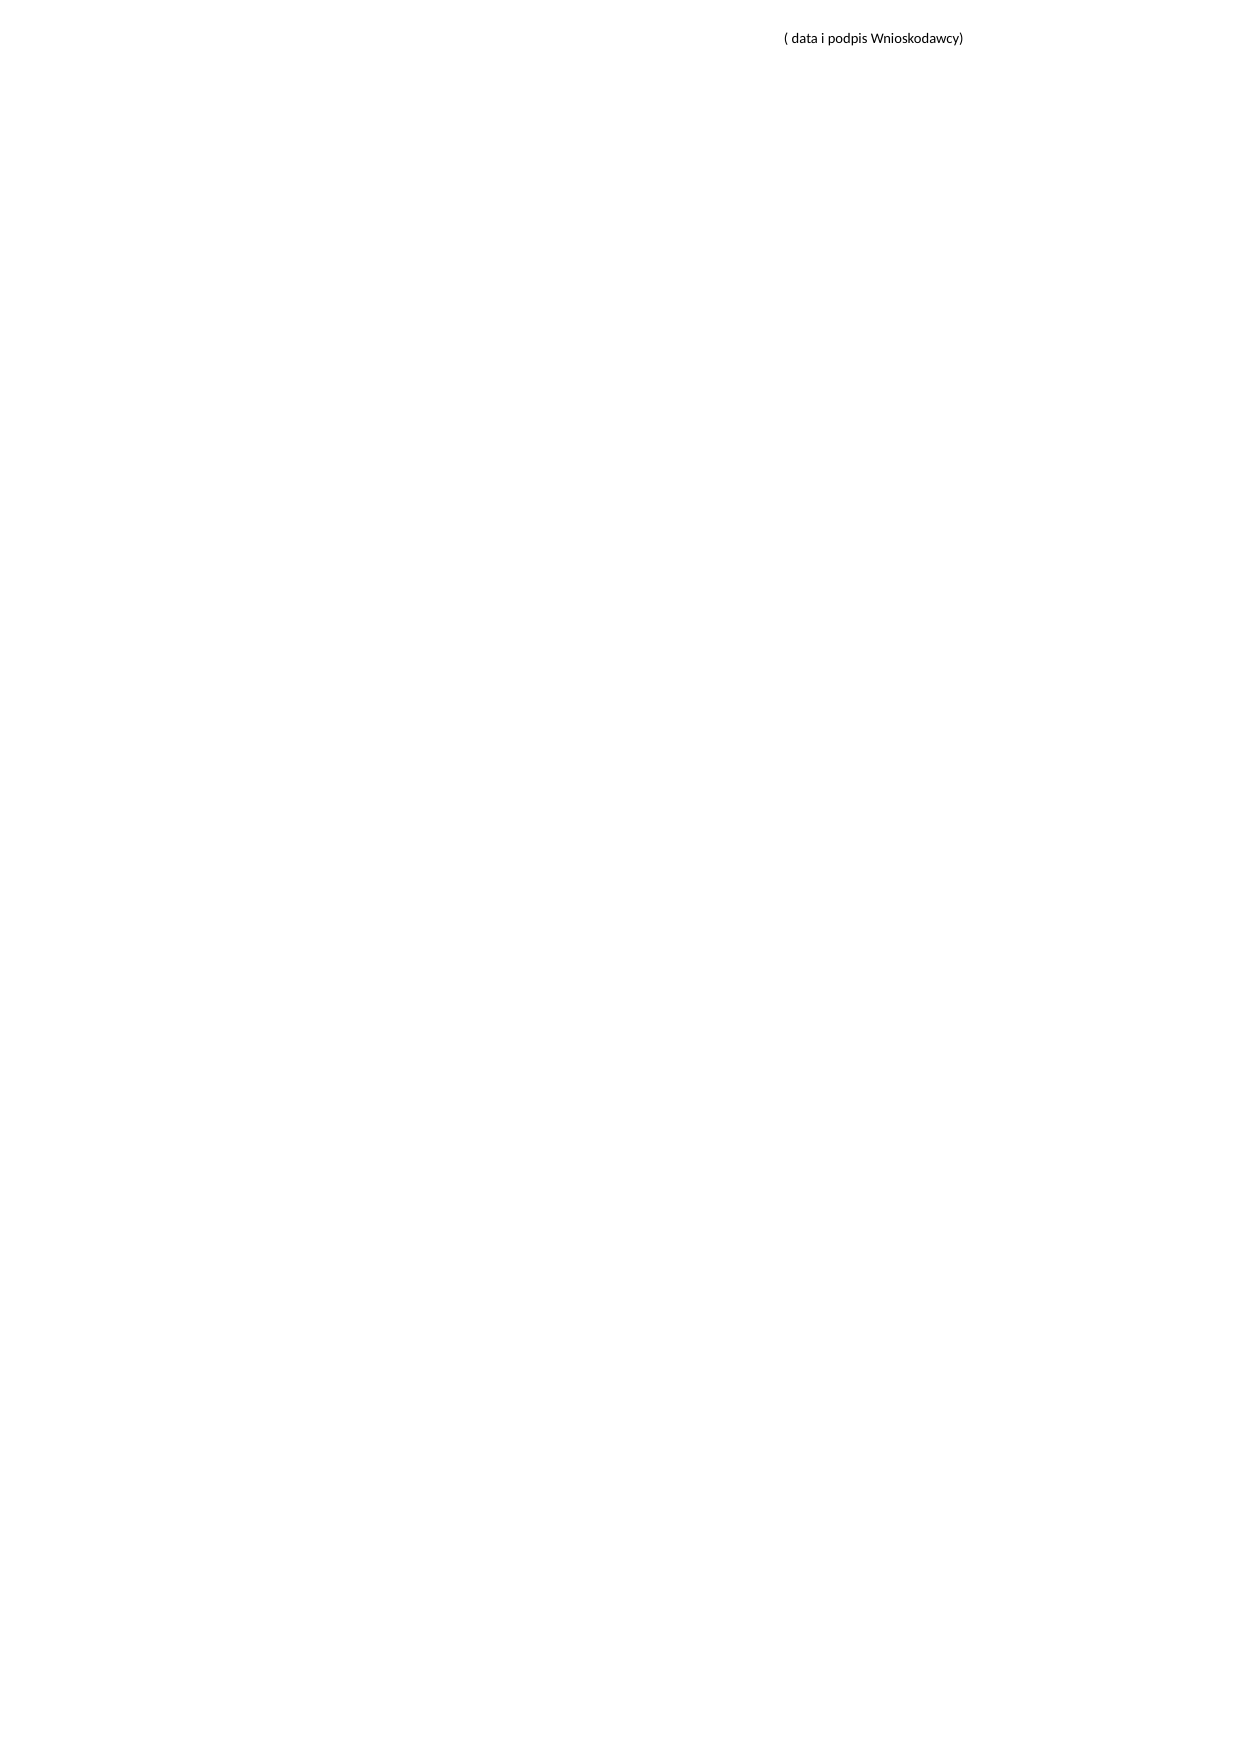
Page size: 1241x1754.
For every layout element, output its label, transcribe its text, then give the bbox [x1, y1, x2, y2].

text ( data i podpis Wnioskodawcy) [561, 29, 1092, 47]
